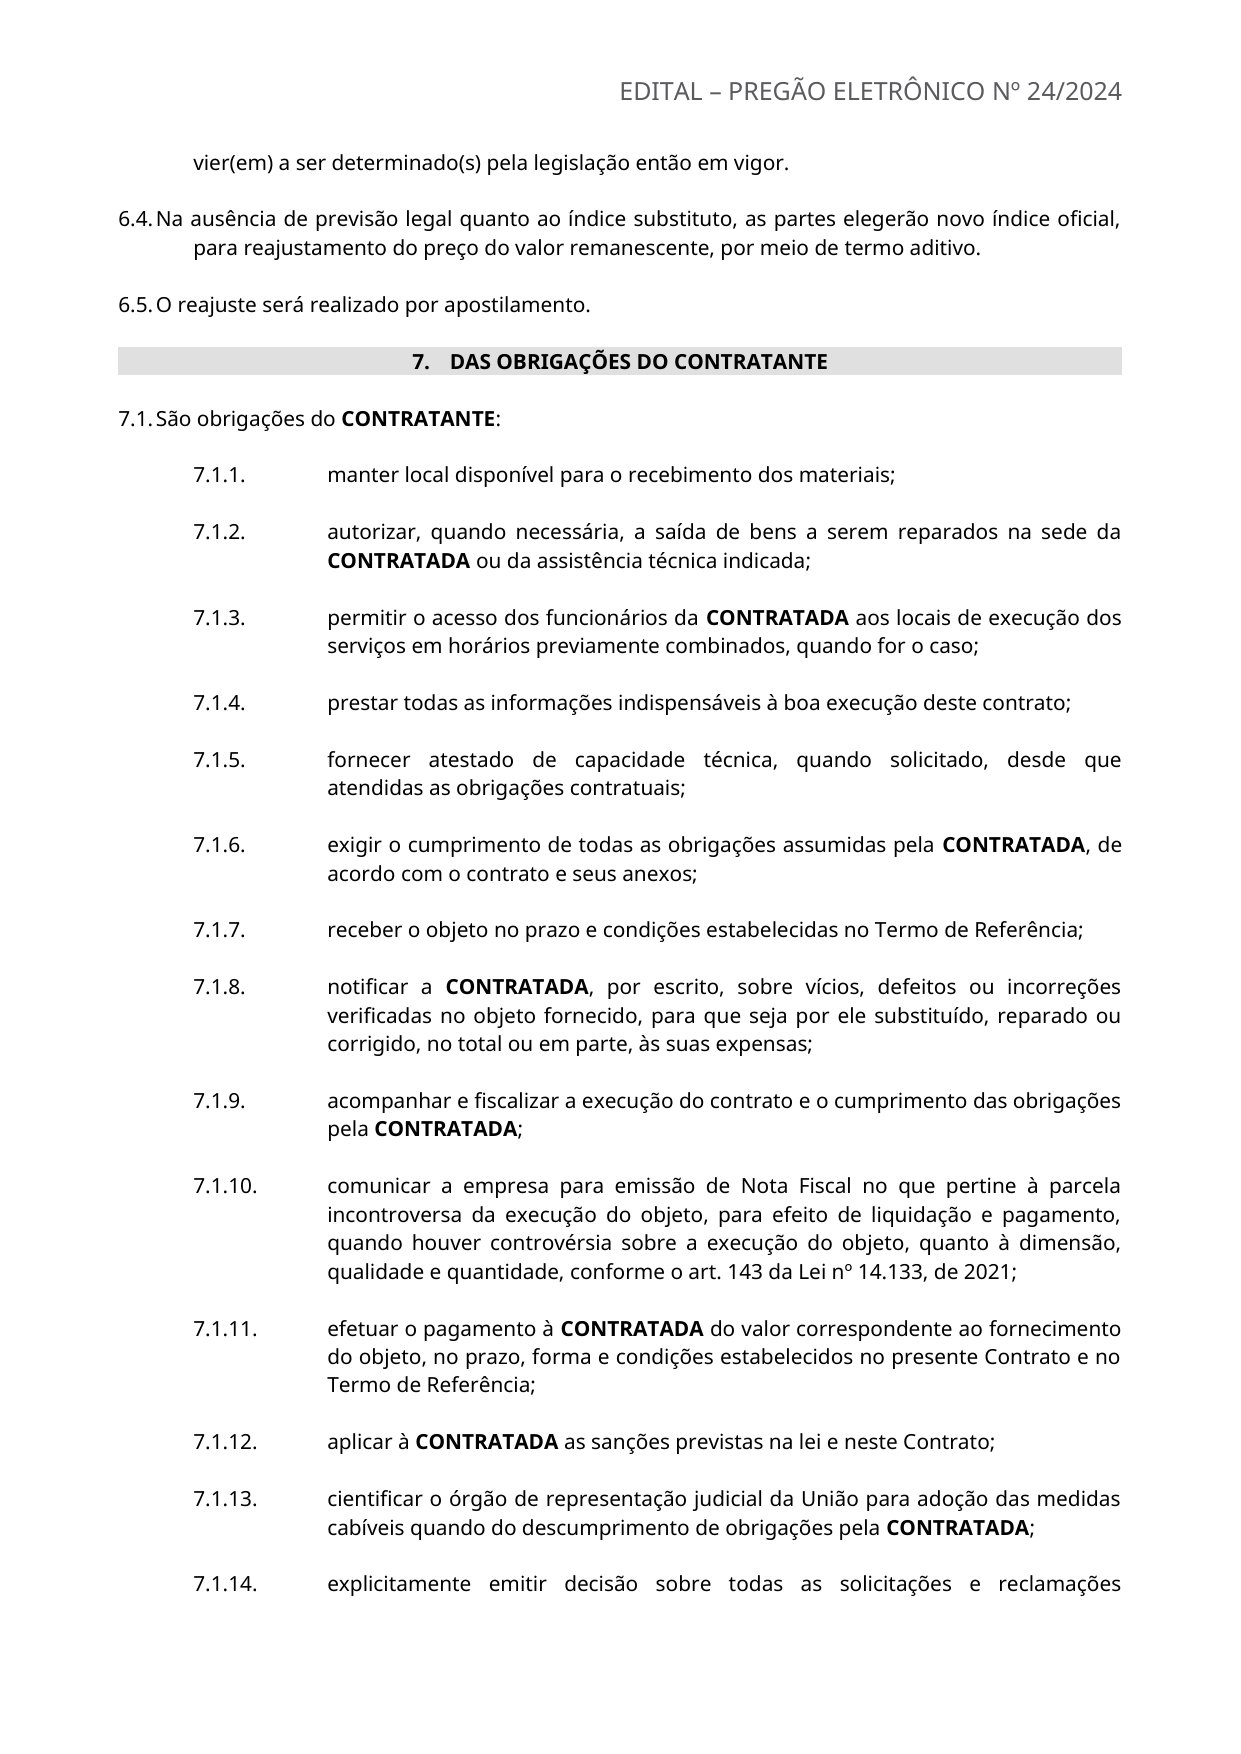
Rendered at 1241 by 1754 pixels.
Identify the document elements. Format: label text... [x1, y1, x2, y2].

list cientificar o órgão de representação judicial da União para adoção das medidas cabíveis quando do descumprimento de obrigações pela CONTRATADA; [193, 1484, 1122, 1541]
list manter local disponível para o recebimento dos materiais; [193, 461, 1122, 489]
list aplicar à CONTRATADA as sanções previstas na lei e neste Contrato; [193, 1427, 1122, 1456]
list notificar a CONTRATADA, por escrito, sobre vícios, defeitos ou incorreções verificadas no objeto fornecido, para que seja por ele substituído, reparado ou corrigido, no total ou em parte, às suas expensas; [193, 972, 1122, 1058]
list DAS OBRIGAÇÕES DO CONTRATANTE [118, 347, 1122, 375]
list São obrigações do CONTRATANTE: [118, 404, 1122, 432]
list fornecer atestado de capacidade técnica, quando solicitado, desde que atendidas as obrigações contratuais; [193, 745, 1122, 802]
list prestar todas as informações indispensáveis à boa execução deste contrato; [193, 688, 1122, 716]
list vier(em) a ser determinado(s) pela legislação então em vigor. [118, 148, 1122, 176]
list Na ausência de previsão legal quanto ao índice substituto, as partes elegerão novo índice oficial, para reajustamento do preço do valor remanescente, por meio de termo aditivo. [118, 204, 1122, 261]
list acompanhar e fiscalizar a execução do contrato e o cumprimento das obrigações pela CONTRATADA; [193, 1086, 1122, 1143]
list O reajuste será realizado por apostilamento. [118, 290, 1122, 318]
list receber o objeto no prazo e condições estabelecidas no Termo de Referência; [193, 916, 1122, 944]
list permitir o acesso dos funcionários da CONTRATADA aos locais de execução dos serviços em horários previamente combinados, quando for o caso; [193, 603, 1122, 659]
list comunicar a empresa para emissão de Nota Fiscal no que pertine à parcela incontroversa da execução do objeto, para efeito de liquidação e pagamento, quando houver controvérsia sobre a execução do objeto, quanto à dimensão, qualidade e quantidade, conforme o art. 143 da Lei nº 14.133, de 2021; [193, 1171, 1122, 1285]
list efetuar o pagamento à CONTRATADA do valor correspondente ao fornecimento do objeto, no prazo, forma e condições estabelecidos no presente Contrato e no Termo de Referência; [193, 1314, 1122, 1399]
list explicitamente emitir decisão sobre todas as solicitações e reclamações [193, 1569, 1122, 1598]
list exigir o cumprimento de todas as obrigações assumidas pela CONTRATADA, de acordo com o contrato e seus anexos; [193, 830, 1122, 887]
list autorizar, quando necessária, a saída de bens a serem reparados na sede da CONTRATADA ou da assistência técnica indicada; [193, 517, 1122, 574]
